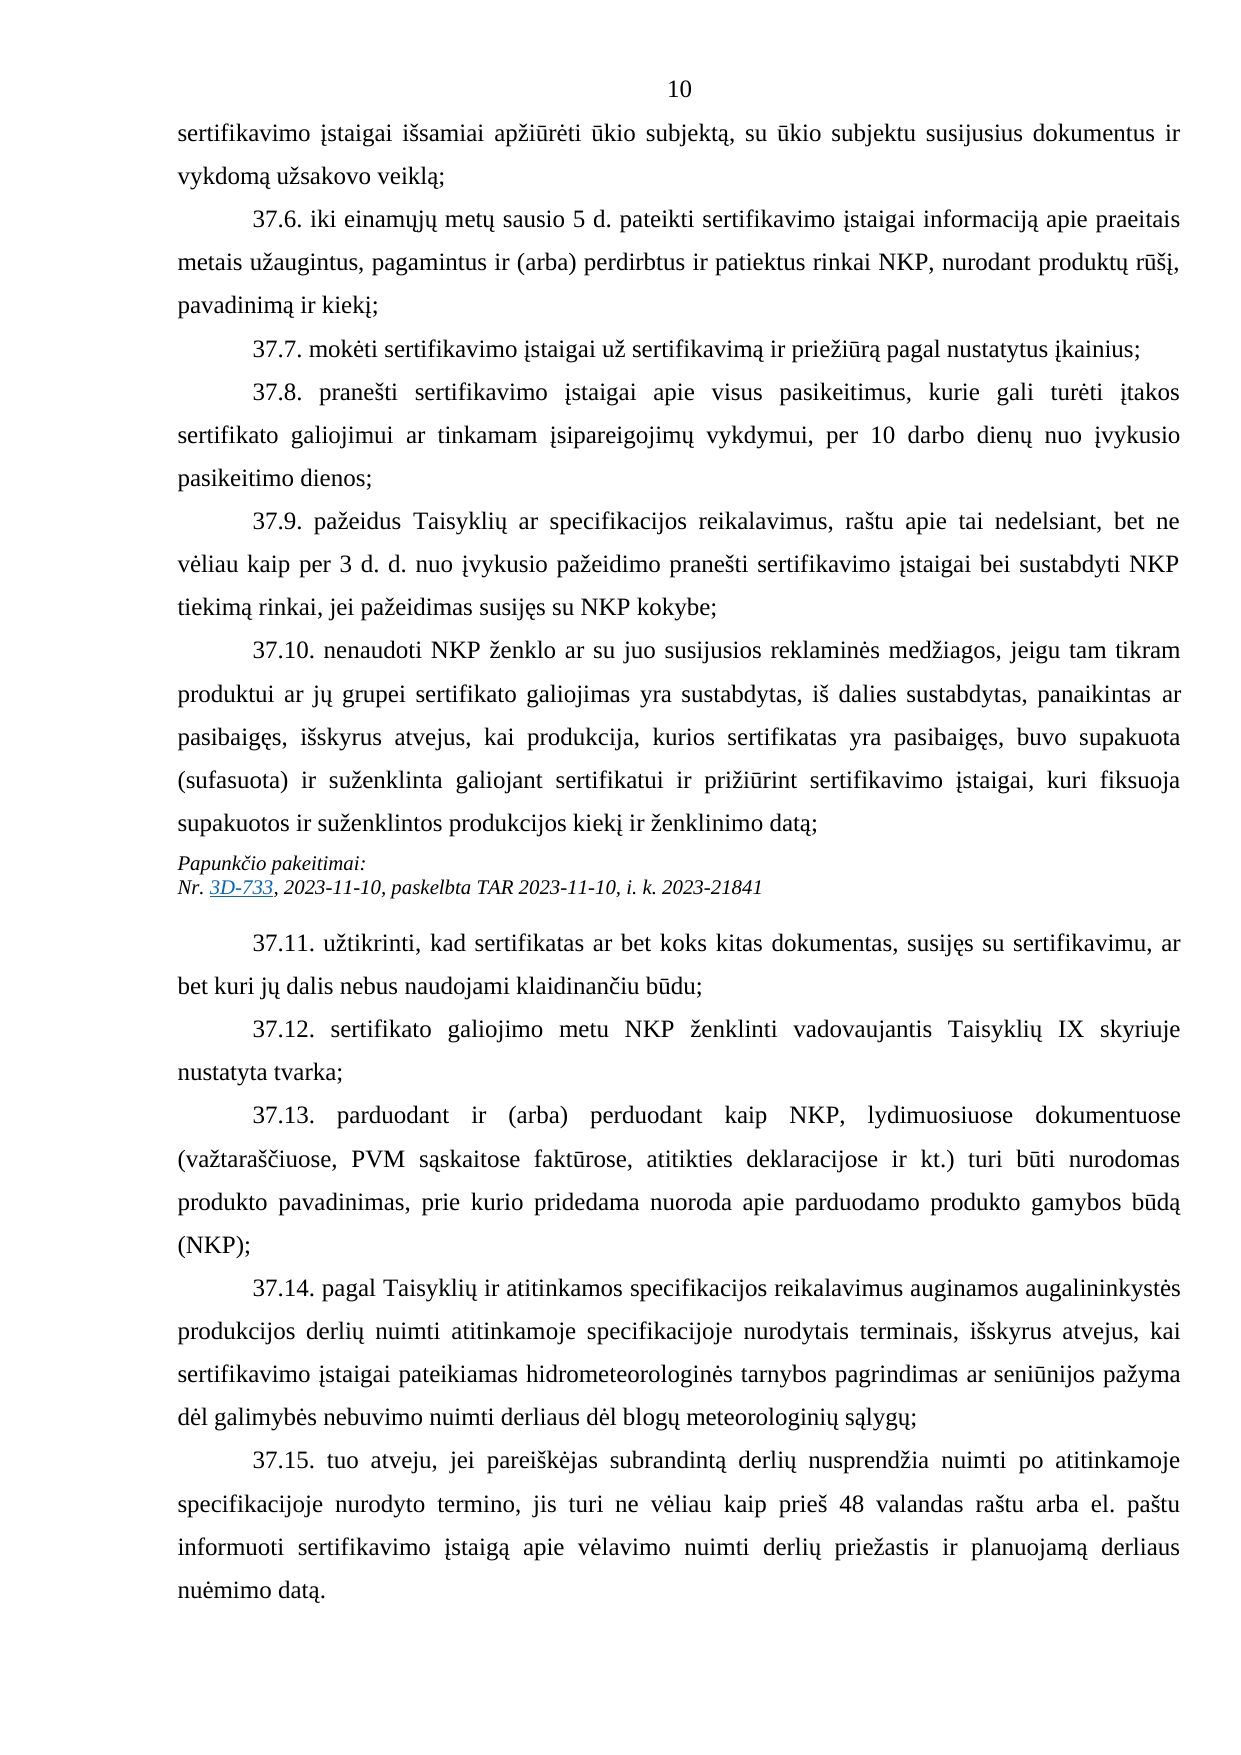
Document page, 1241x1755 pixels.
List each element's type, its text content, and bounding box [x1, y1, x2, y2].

text 37.14. pagal Taisyklių ir atitinkamos specifikacijos reikalavimus auginamos augalininkystės produkcijos derlių nuimti atitinkamoje specifikacijoje nurodytais terminais, išskyrus atvejus, kai sertifikavimo įstaigai pateikiamas hidrometeorologinės tarnybos pagrindimas ar seniūnijos pažyma dėl galimybės nebuvimo nuimti derliaus dėl blogų meteorologinių sąlygų; [177, 1273, 1181, 1431]
text 37.9. pažeidus Taisyklių ar specifikacijos reikalavimus, raštu apie tai nedelsiant, bet ne vėliau kaip per 3 d. d. nuo įvykusio pažeidimo pranešti sertifikavimo įstaigai bei sustabdyti NKP tiekimą rinkai, jei pažeidimas susijęs su NKP kokybe; [177, 506, 1181, 621]
text 37.10. nenaudoti NKP ženklo ar su juo susijusios reklaminės medžiagos, jeigu tam tikram produktui ar jų grupei sertifikato galiojimas yra sustabdytas, iš dalies sustabdytas, panaikintas ar pasibaigęs, išskyrus atvejus, kai produkcija, kurios sertifikatas yra pasibaigęs, buvo supakuota (sufasuota) ir suženklinta galiojant sertifikatui ir prižiūrint sertifikavimo įstaigai, kuri fiksuoja supakuotos ir suženklintos produkcijos kiekį ir ženklinimo datą; [177, 636, 1181, 837]
text 37.8. pranešti sertifikavimo įstaigai apie visus pasikeitimus, kurie gali turėti įtakos sertifikato galiojimui ar tinkamam įsipareigojimų vykdymui, per 10 darbo dienų nuo įvykusio pasikeitimo dienos; [177, 377, 1181, 492]
text 37.11. užtikrinti, kad sertifikatas ar bet koks kitas dokumentas, susijęs su sertifikavimu, ar bet kuri jų dalis nebus naudojami klaidinančiu būdu; [177, 928, 1181, 1000]
text 37.6. iki einamųjų metų sausio 5 d. pateikti sertifikavimo įstaigai informaciją apie praeitais metais užaugintus, pagamintus ir (arba) perdirbtus ir patiektus rinkai NKP, nurodant produktų rūšį, pavadinimą ir kiekį; [177, 204, 1181, 319]
text 37.15. tuo atveju, jei pareiškėjas subrandintą derlių nusprendžia nuimti po atitinkamoje specifikacijoje nurodyto termino, jis turi ne vėliau kaip prieš 48 valandas raštu arba el. paštu informuoti sertifikavimo įstaigą apie vėlavimo nuimti derlių priežastis ir planuojamą derliaus nuėmimo datą. [177, 1446, 1181, 1604]
text sertifikavimo įstaigai išsamiai apžiūrėti ūkio subjektą, su ūkio subjektu susijusius dokumentus ir vykdomą užsakovo veiklą; [177, 118, 1181, 190]
text 37.12. sertifikato galiojimo metu NKP ženklinti vadovaujantis Taisyklių IX skyriuje nustatyta tvarka; [177, 1014, 1181, 1086]
text 37.13. parduodant ir (arba) perduodant kaip NKP, lydimuosiuose dokumentuose (važtaraščiuose, PVM sąskaitose faktūrose, atitikties deklaracijose ir kt.) turi būti nurodomas produkto pavadinimas, prie kurio pridedama nuoroda apie parduodamo produkto gamybos būdą (NKP); [177, 1101, 1181, 1259]
text Papunkčio pakeitimai: [177, 851, 1181, 875]
text Nr. 3D-733, 2023-11-10, paskelbta TAR 2023-11-10, i. k. 2023-21841 [177, 875, 1181, 899]
text 37.7. mokėti sertifikavimo įstaigai už sertifikavimą ir priežiūrą pagal nustatytus įkainius; [177, 334, 1181, 362]
